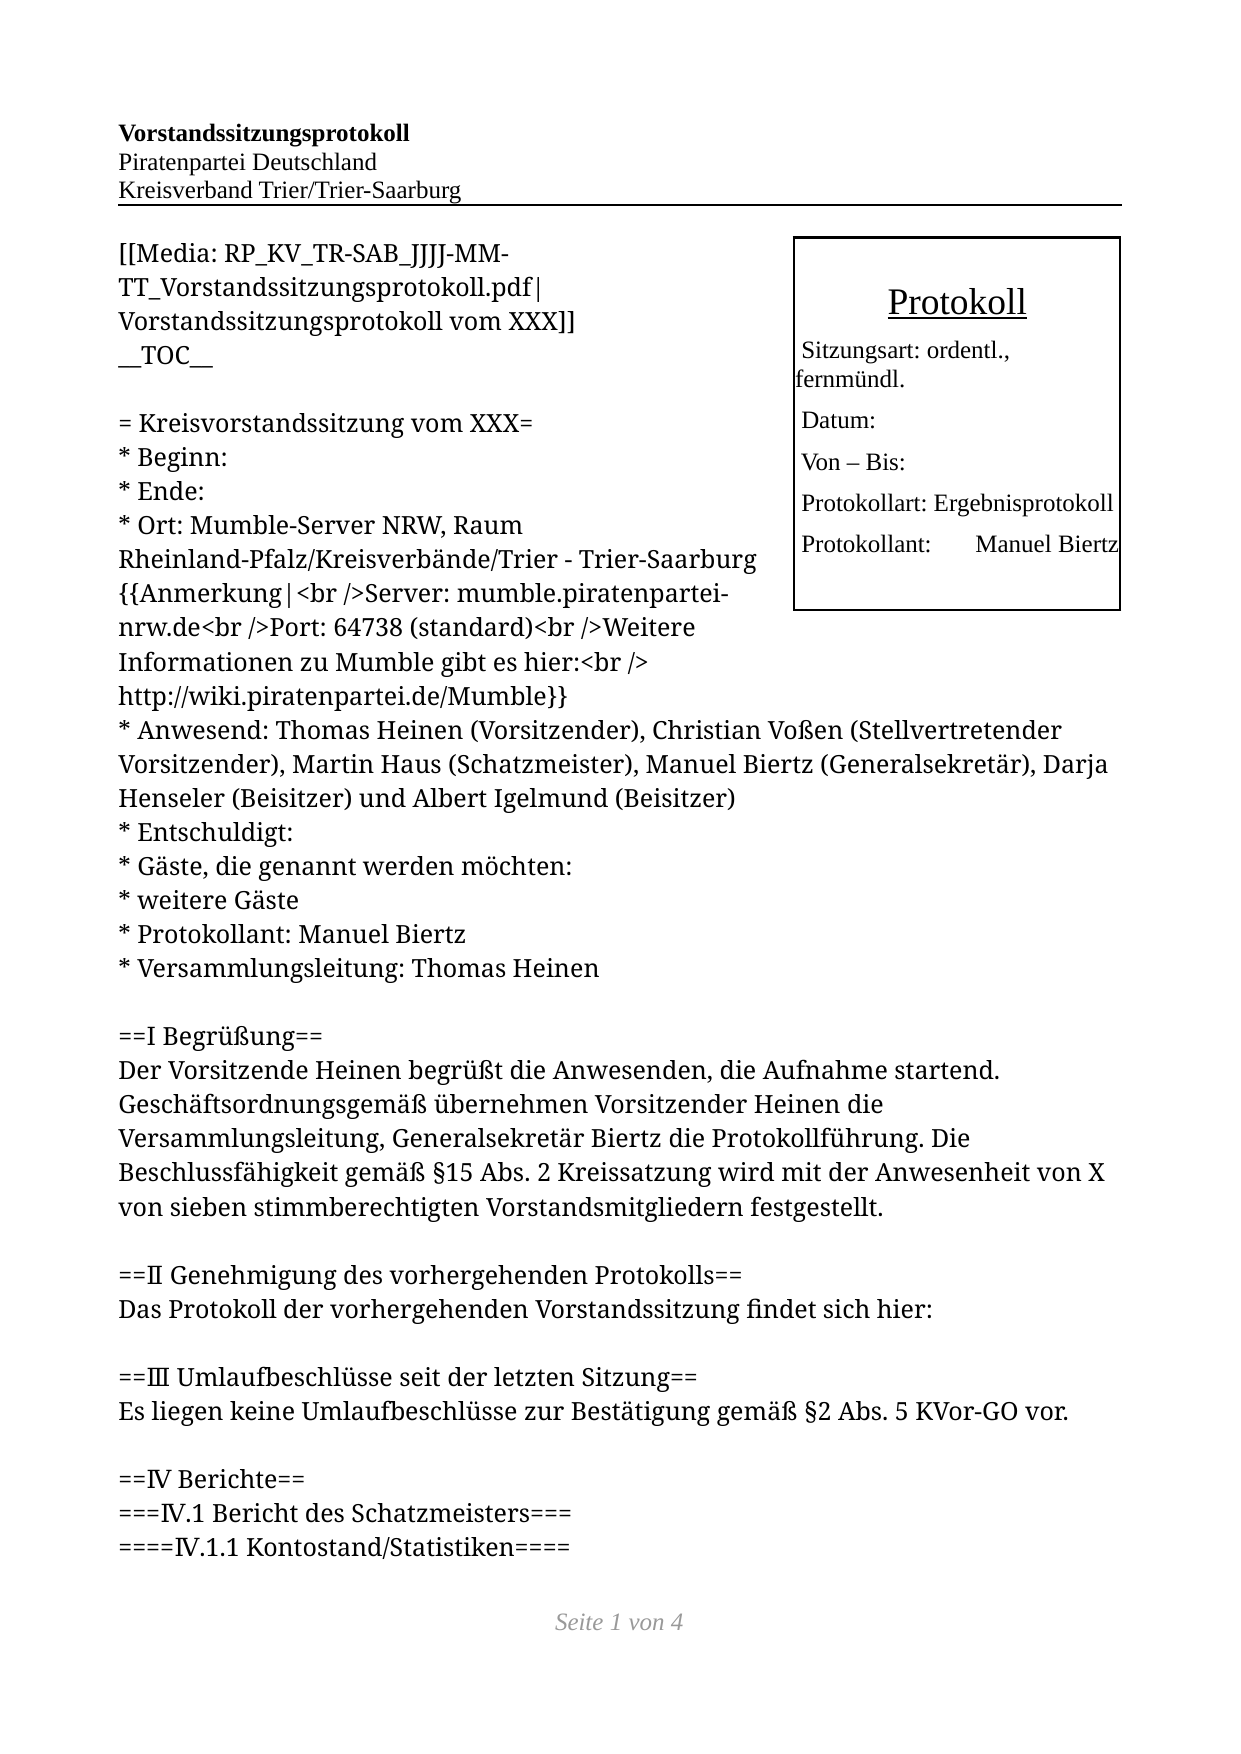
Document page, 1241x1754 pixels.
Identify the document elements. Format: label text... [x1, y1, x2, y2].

text Protokollart: Ergebnisprotokoll [795, 488, 1119, 517]
text ===Ⅳ.1 Bericht des Schatzmeisters=== [118, 1496, 1122, 1530]
text * Beginn: [118, 440, 793, 474]
text ==Ⅳ Berichte== [118, 1462, 1122, 1496]
text * Anwesend: Thomas Heinen (Vorsitzender), Christian Voßen (Stellvertretender Vorsitzender), Martin Haus (Schatzmeister), Manuel Biertz (Generalsekretär), Darja Henseler (Beisitzer) und Albert Igelmund (Beisitzer) [118, 712, 1122, 814]
text * Protokollant: Manuel Biertz [118, 917, 1122, 951]
text * Ort: Mumble-Server NRW, Raum Rheinland-Pfalz/Kreisverbände/Trier - Trier-Saarburg [118, 508, 793, 576]
text [795, 558, 1119, 609]
text Es liegen keine Umlaufbeschlüsse zur Bestätigung gemäß §2 Abs. 5 KVor-GO vor. [118, 1393, 1122, 1428]
text __TOC__ [118, 338, 793, 372]
text * weitere Gäste [118, 883, 1122, 917]
text http://wiki.piratenpartei.de/Mumble}} [118, 678, 1122, 712]
text ==Ⅰ Begrüßung== [118, 1019, 1122, 1053]
text = Kreisvorstandssitzung vom XXX= [118, 406, 793, 440]
text * Entschuldigt: [118, 814, 1122, 848]
text Protokollant: Manuel Biertz [795, 529, 1119, 558]
text Protokoll [795, 280, 1119, 323]
text ==Ⅲ Umlaufbeschlüsse seit der letzten Sitzung== [118, 1359, 1122, 1393]
text [[Media: RP_KV_TR-SAB_JJJJ-MM-TT_Vorstandssitzungsprotokoll.pdf|Vorstandssitzungsprotokoll vom XXX]] [118, 235, 1122, 338]
text Das Protokoll der vorhergehenden Vorstandssitzung findet sich hier: [118, 1291, 1122, 1325]
text * Versammlungsleitung: Thomas Heinen [118, 951, 1122, 985]
text * Ende: [118, 474, 793, 508]
text [795, 393, 1119, 405]
text [795, 475, 1119, 488]
text [795, 434, 1119, 447]
text [795, 517, 1119, 529]
text {{Anmerkung|<br />Server: mumble.piratenpartei-nrw.de<br />Port: 64738 (standard)<br />Weitere Informationen zu Mumble gibt es hier:<br /> [118, 576, 1122, 678]
text Von – Bis: [795, 447, 1119, 475]
text Der Vorsitzende Heinen begrüßt die Anwesenden, die Aufnahme startend. Geschäftsordnungsgemäß übernehmen Vorsitzender Heinen die Versammlungsleitung, Generalsekretär Biertz die Protokollführung. Die Beschlussfähigkeit gemäß §15 Abs. 2 Kreissatzung wird mit der Anwesenheit von X von sieben stimmberechtigten Vorstandsmitgliedern festgestellt. [118, 1053, 1122, 1223]
text Sitzungsart: ordentl., fernmündl. [795, 335, 1119, 393]
text Datum: [795, 405, 1119, 434]
text ==Ⅱ Genehmigung des vorhergehenden Protokolls== [118, 1257, 1122, 1291]
text ====Ⅳ.1.1 Kontostand/Statistiken==== [118, 1530, 1122, 1564]
text * Gäste, die genannt werden möchten: [118, 848, 1122, 883]
